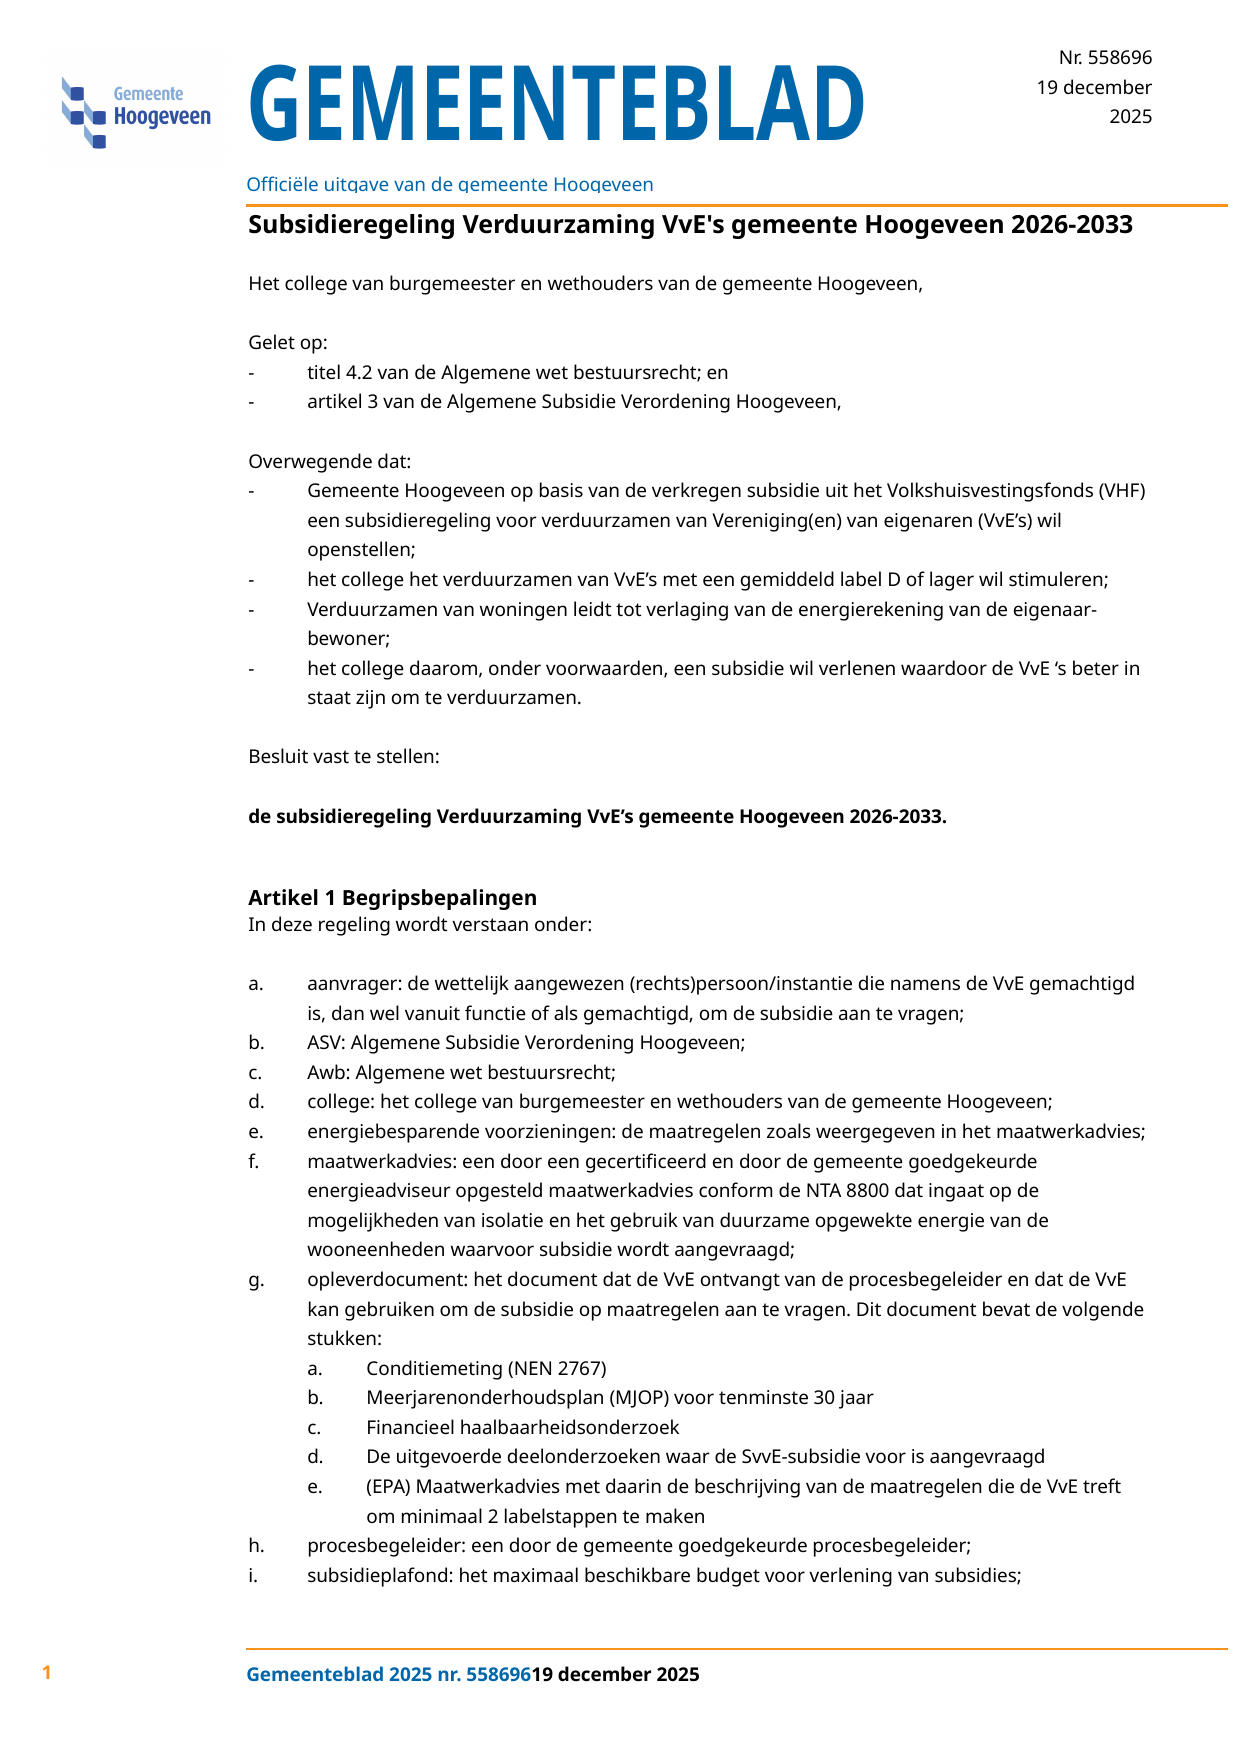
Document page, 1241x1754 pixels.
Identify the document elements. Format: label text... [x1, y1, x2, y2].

list energiebesparende voorzieningen: de maatregelen zoals weergegeven in het maatwerkadvies; [248, 1118, 1152, 1144]
list Financieel haalbaarheidsonderzoek [307, 1414, 1152, 1440]
list opleverdocument: het document dat de VvE ontvangt van de procesbegeleider en dat de VvE kan gebruiken om de subsidie op maatregelen aan te vragen. Dit document bevat de volgende stukken: [248, 1266, 1152, 1351]
text Artikel 1 Begripsbepalingen [248, 883, 1152, 911]
list Verduurzamen van woningen leidt tot verlaging van de energierekening van de eigenaar-bewoner; [248, 596, 1152, 651]
list procesbegeleider: een door de gemeente goedgekeurde procesbegeleider; [248, 1532, 1152, 1558]
list Gemeente Hoogeveen op basis van de verkregen subsidie uit het Volkshuisvestingsfonds (VHF) een subsidieregeling voor verduurzamen van Vereniging(en) van eigenaren (VvE’s) wil openstellen; [248, 477, 1152, 562]
list ASV: Algemene Subsidie Verordening Hoogeveen; [248, 1029, 1152, 1055]
list het college het verduurzamen van VvE’s met een gemiddeld label D of lager wil stimuleren; [248, 566, 1152, 592]
list titel 4.2 van de Algemene wet bestuursrecht; en [248, 359, 1152, 385]
text Overwegende dat: [248, 448, 1152, 473]
picture [41, 47, 231, 172]
list het college daarom, onder voorwaarden, een subsidie wil verlenen waardoor de VvE ‘s beter in staat zijn om te verduurzamen. [248, 655, 1152, 710]
list aanvrager: de wettelijk aangewezen (rechts)persoon/instantie die namens de VvE gemachtigd is, dan wel vanuit functie of als gemachtigd, om de subsidie aan te vragen; [248, 970, 1152, 1026]
list maatwerkadvies: een door een gecertificeerd en door de gemeente goedgekeurde energieadviseur opgesteld maatwerkadvies conform de NTA 8800 dat ingaat op de mogelijkheden van isolatie en het gebruik van duurzame opgewekte energie van de wooneenheden waarvoor subsidie wordt aangevraagd; [248, 1148, 1152, 1262]
list (EPA) Maatwerkadvies met daarin de beschrijving van de maatregelen die de VvE treft om minimaal 2 labelstappen te maken [307, 1473, 1152, 1529]
text de subsidieregeling Verduurzaming VvE’s gemeente Hoogeveen 2026-2033. [248, 803, 1152, 828]
list Awb: Algemene wet bestuursrecht; [248, 1059, 1152, 1085]
text In deze regeling wordt verstaan onder: [248, 911, 1152, 937]
list artikel 3 van de Algemene Subsidie Verordening Hoogeveen, [248, 389, 1152, 414]
list college: het college van burgemeester en wethouders van de gemeente Hoogeveen; [248, 1089, 1152, 1114]
list subsidieplafond: het maximaal beschikbare budget voor verlening van subsidies; [248, 1562, 1152, 1588]
list De uitgevoerde deelonderzoeken waar de SvvE-subsidie voor is aangevraagd [307, 1444, 1152, 1469]
list Conditiemeting (NEN 2767) [307, 1355, 1152, 1381]
text Besluit vast te stellen: [248, 744, 1152, 769]
text Gelet op: [248, 329, 1152, 355]
text Subsidieregeling Verduurzaming VvE's gemeente Hoogeveen 2026-2033 [248, 207, 1152, 241]
list Meerjarenonderhoudsplan (MJOP) voor tenminste 30 jaar [307, 1384, 1152, 1410]
text Het college van burgemeester en wethouders van de gemeente Hoogeveen, [248, 270, 1152, 296]
